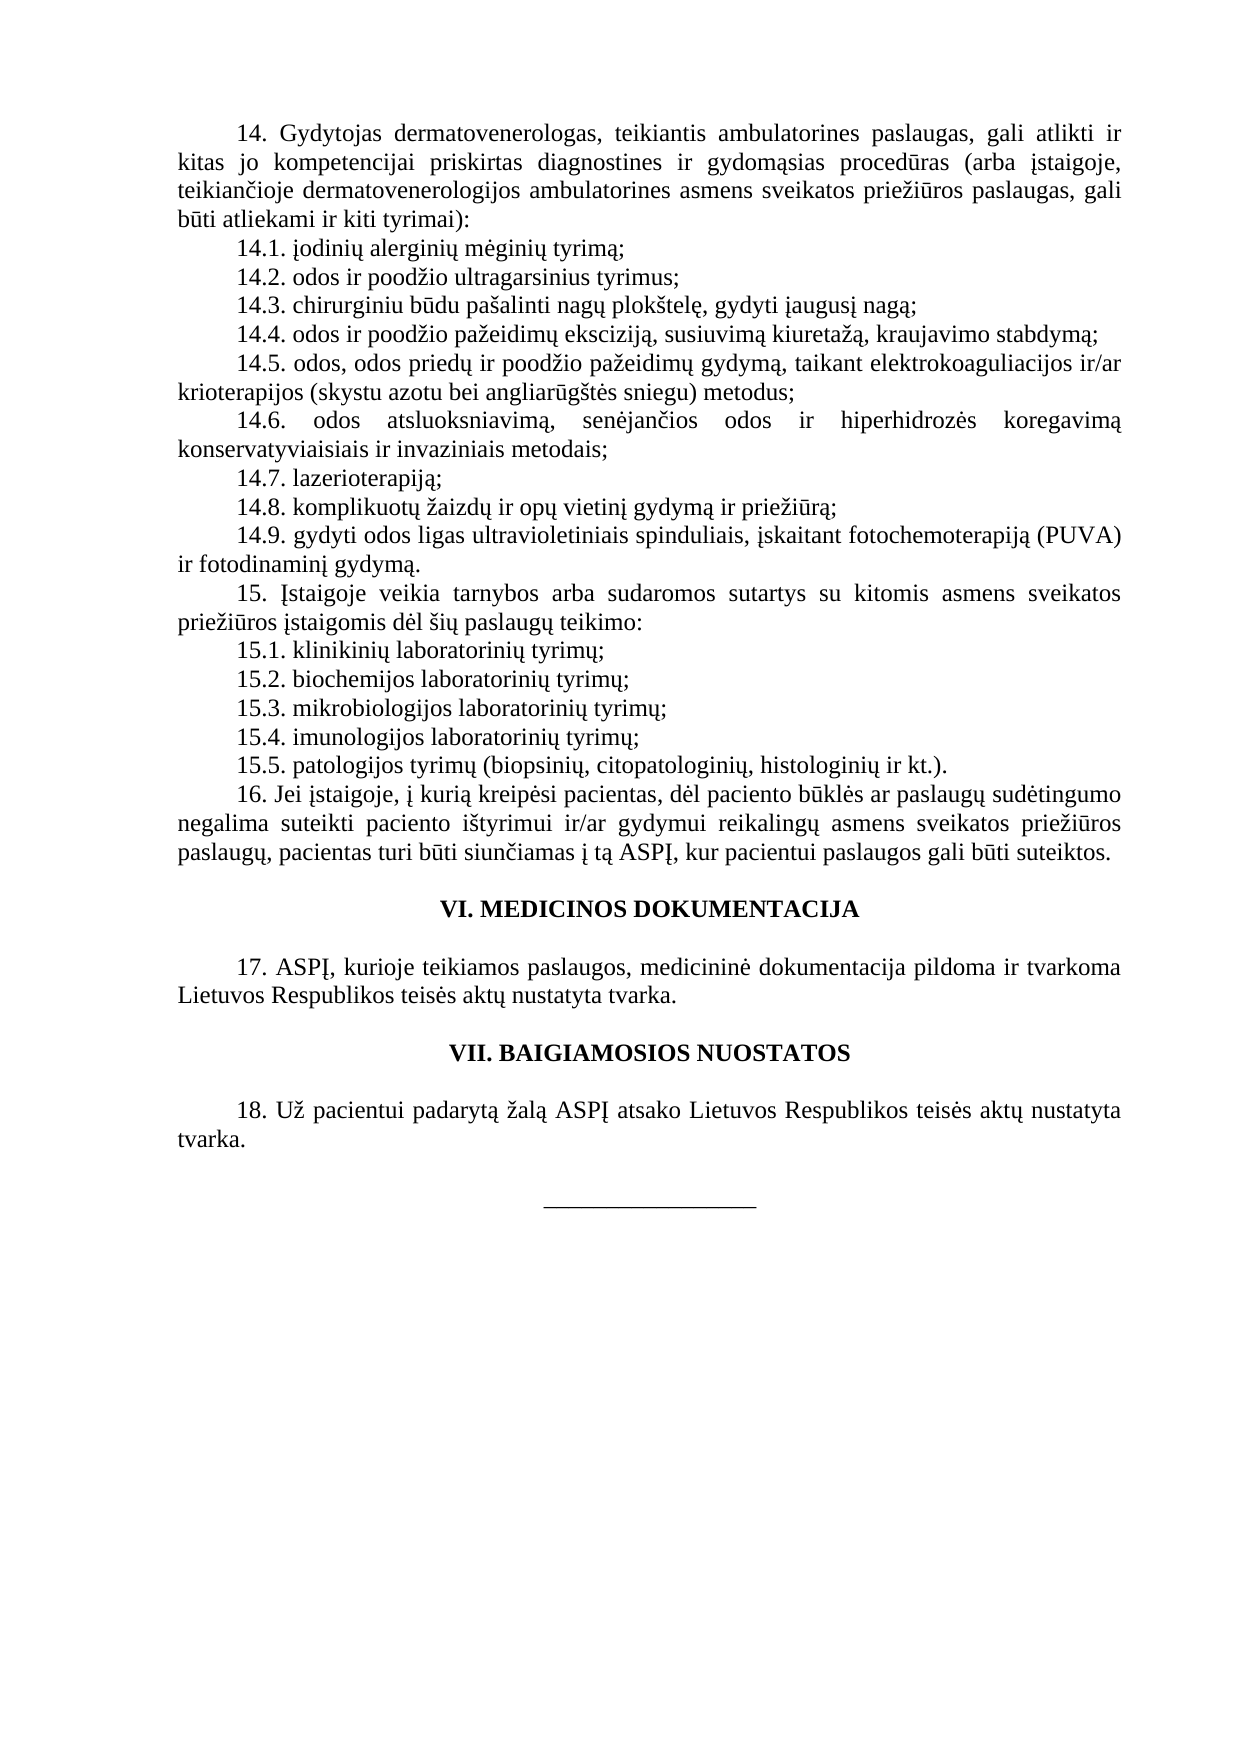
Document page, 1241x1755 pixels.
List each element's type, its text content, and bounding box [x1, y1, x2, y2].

text 15.5. patologijos tyrimų (biopsinių, citopatologinių, histologinių ir kt.). [177, 751, 1122, 779]
text 14. Gydytojas dermatovenerologas, teikiantis ambulatorines paslaugas, gali atlikti ir kitas jo kompetencijai priskirtas diagnostines ir gydomąsias procedūras (arba įstaigoje, teikiančioje dermatovenerologijos ambulatorines asmens sveikatos priežiūros paslaugas, gali būti atliekami ir kiti tyrimai): [177, 118, 1122, 233]
text VII. BAIGIAMOSIOS NUOSTATOS [177, 1038, 1122, 1067]
text 14.7. lazerioterapiją; [177, 463, 1122, 492]
text 14.3. chirurginiu būdu pašalinti nagų plokštelę, gydyti įaugusį nagą; [177, 291, 1122, 319]
text 15.1. klinikinių laboratorinių tyrimų; [177, 636, 1122, 664]
text VI. MEDICINOS DOKUMENTACIJA [177, 894, 1122, 923]
text 18. Už pacientui padarytą žalą ASPĮ atsako Lietuvos Respublikos teisės aktų nustatyta tvarka. [177, 1096, 1122, 1153]
text 14.8. komplikuotų žaizdų ir opų vietinį gydymą ir priežiūrą; [177, 492, 1122, 521]
text 14.9. gydyti odos ligas ultravioletiniais spinduliais, įskaitant fotochemoterapiją (PUVA) ir fotodinaminį gydymą. [177, 521, 1122, 578]
text _________________ [177, 1182, 1122, 1211]
text 15. Įstaigoje veikia tarnybos arba sudaromos sutartys su kitomis asmens sveikatos priežiūros įstaigomis dėl šių paslaugų teikimo: [177, 578, 1122, 636]
text 14.2. odos ir poodžio ultragarsinius tyrimus; [177, 262, 1122, 291]
text 14.4. odos ir poodžio pažeidimų eksciziją, susiuvimą kiuretažą, kraujavimo stabdymą; [177, 319, 1122, 348]
text 15.3. mikrobiologijos laboratorinių tyrimų; [177, 693, 1122, 722]
text 14.5. odos, odos priedų ir poodžio pažeidimų gydymą, taikant elektrokoaguliacijos ir/ar krioterapijos (skystu azotu bei angliarūgštės sniegu) metodus; [177, 348, 1122, 406]
text 16. Jei įstaigoje, į kurią kreipėsi pacientas, dėl paciento būklės ar paslaugų sudėtingumo negalima suteikti paciento ištyrimui ir/ar gydymui reikalingų asmens sveikatos priežiūros paslaugų, pacientas turi būti siunčiamas į tą ASPĮ, kur pacientui paslaugos gali būti suteiktos. [177, 779, 1122, 866]
text 14.6. odos atsluoksniavimą, senėjančios odos ir hiperhidrozės koregavimą konservatyviaisiais ir invaziniais metodais; [177, 406, 1122, 463]
text 17. ASPĮ, kurioje teikiamos paslaugos, medicininė dokumentacija pildoma ir tvarkoma Lietuvos Respublikos teisės aktų nustatyta tvarka. [177, 952, 1122, 1009]
text 15.2. biochemijos laboratorinių tyrimų; [177, 664, 1122, 693]
text 15.4. imunologijos laboratorinių tyrimų; [177, 722, 1122, 751]
text 14.1. įodinių alerginių mėginių tyrimą; [177, 233, 1122, 262]
